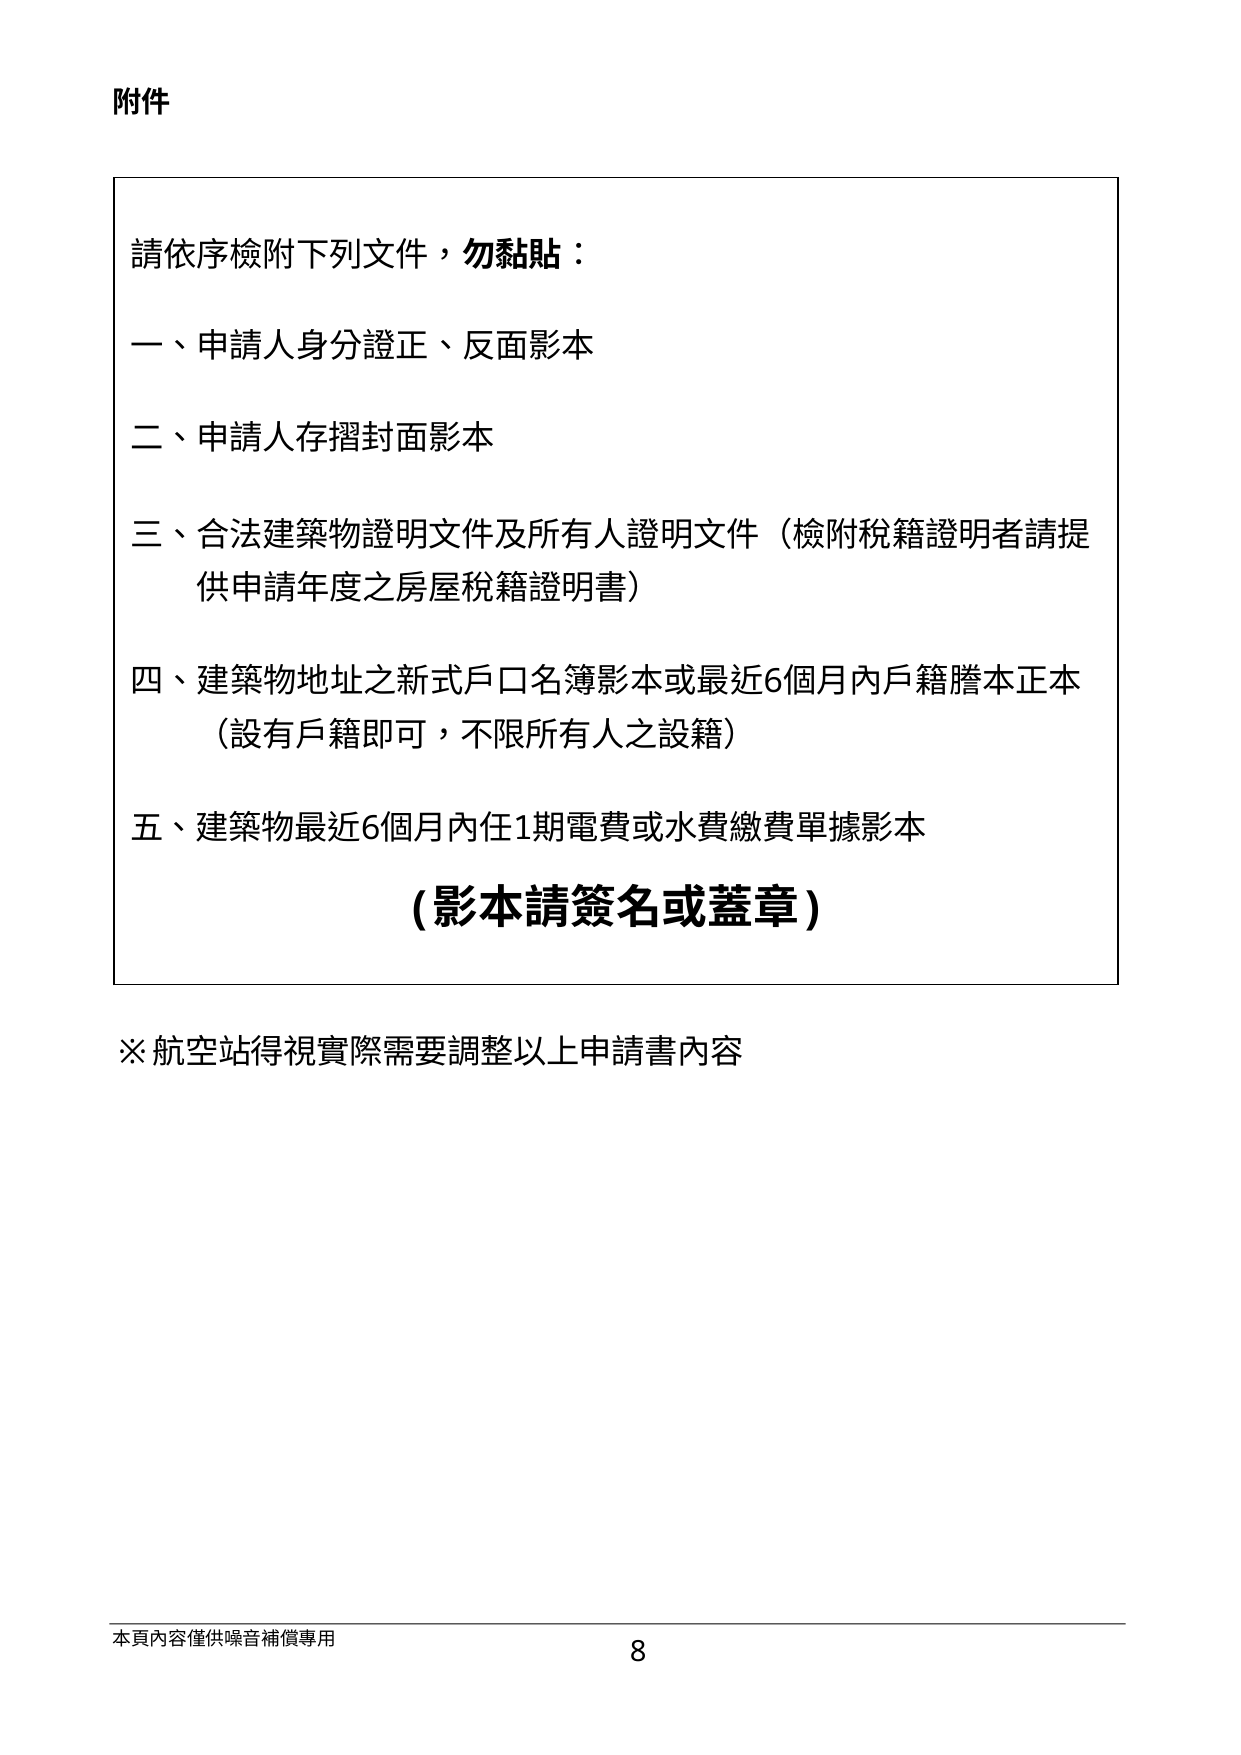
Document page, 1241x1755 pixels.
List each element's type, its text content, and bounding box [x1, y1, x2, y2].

text 三、合法建築物證明文件及所有人證明文件（檢附稅籍證明者請提供申請年度之房屋稅籍證明書） [130, 508, 1103, 609]
text 附件 [112, 75, 1182, 122]
text （設有戶籍即可，不限所有人之設籍） [197, 707, 1117, 756]
text 五、建築物最近6個月內任1期電費或水費繳費單據影本 [130, 801, 1117, 849]
text ※航空站得視實際需要調整以上申請書內容 [112, 1025, 1182, 1073]
text 四、建築物地址之新式戶口名簿影本或最近6個月內戶籍謄本正本 [130, 653, 1117, 702]
text (影本請簽名或蓋章) [115, 870, 1117, 937]
text 請依序檢附下列文件，勿黏貼：一、申請人身分證正、反面影本二、申請人存摺封面影本 [130, 193, 595, 468]
